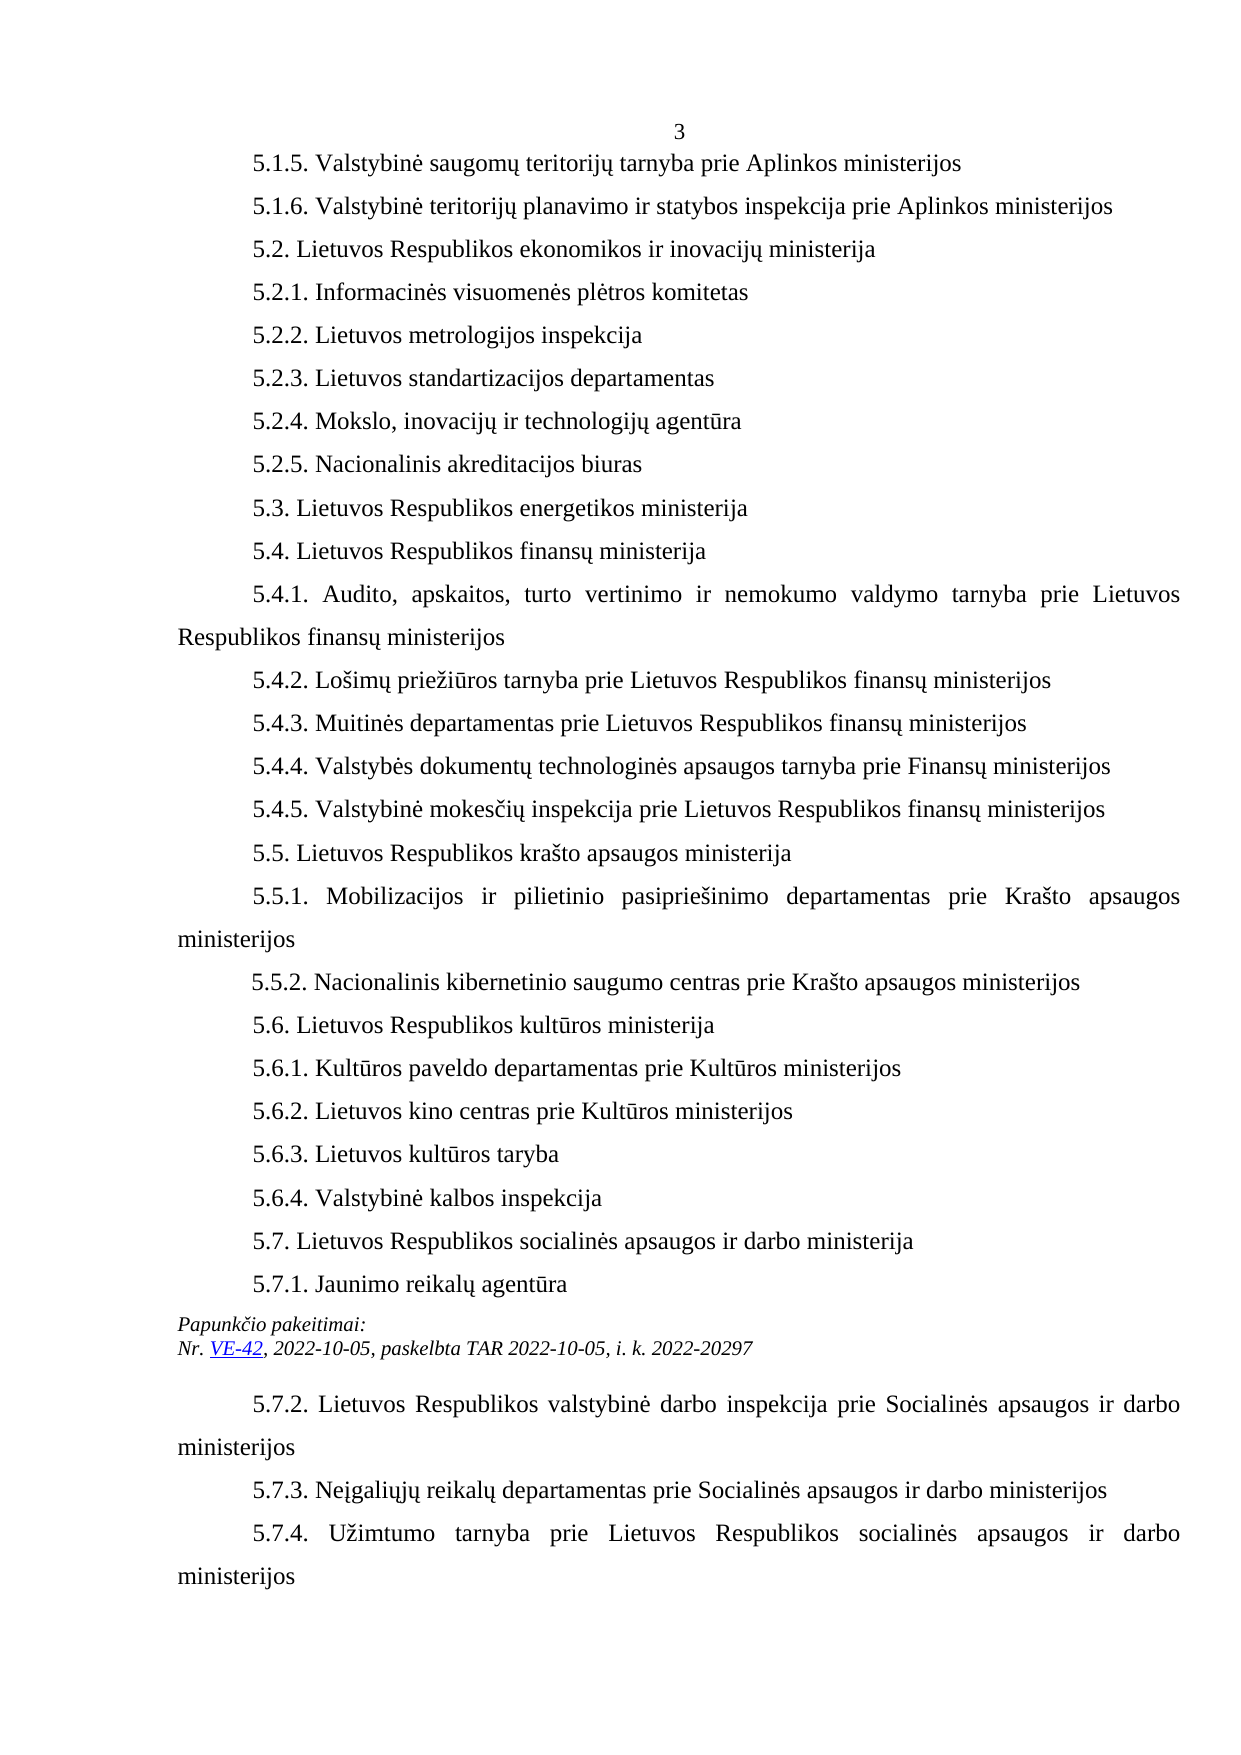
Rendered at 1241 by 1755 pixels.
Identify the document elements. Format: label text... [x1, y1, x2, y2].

text 5.4.1. Audito, apskaitos, turto vertinimo ir nemokumo valdymo tarnyba prie Lietuvos Respublikos finansų ministerijos [177, 579, 1181, 651]
text 5.7.3. Neįgaliųjų reikalų departamentas prie Socialinės apsaugos ir darbo ministerijos [177, 1475, 1181, 1504]
text 5.6. Lietuvos Respublikos kultūros ministerija [177, 1010, 1181, 1039]
text 5.4. Lietuvos Respublikos finansų ministerija [177, 536, 1181, 564]
text 5.6.1. Kultūros paveldo departamentas prie Kultūros ministerijos [177, 1053, 1181, 1082]
text 5.6.4. Valstybinė kalbos inspekcija [177, 1183, 1181, 1211]
text 5.4.4. Valstybės dokumentų technologinės apsaugos tarnyba prie Finansų ministerijos [177, 751, 1181, 780]
text 5.7. Lietuvos Respublikos socialinės apsaugos ir darbo ministerija [177, 1226, 1181, 1254]
text 5.5.2. Nacionalinis kibernetinio saugumo centras prie Krašto apsaugos ministerijos [177, 967, 1181, 996]
text 5.4.2. Lošimų priežiūros tarnyba prie Lietuvos Respublikos finansų ministerijos [177, 665, 1181, 694]
text 5.5. Lietuvos Respublikos krašto apsaugos ministerija [177, 838, 1181, 866]
text 5.7.2. Lietuvos Respublikos valstybinė darbo inspekcija prie Socialinės apsaugos ir darbo ministerijos [177, 1389, 1181, 1461]
text 5.3. Lietuvos Respublikos energetikos ministerija [177, 493, 1181, 521]
text 5.1.6. Valstybinė teritorijų planavimo ir statybos inspekcija prie Aplinkos ministerijos [177, 191, 1181, 219]
text 5.7.4. Užimtumo tarnyba prie Lietuvos Respublikos socialinės apsaugos ir darbo ministerijos [177, 1518, 1181, 1590]
text 5.4.5. Valstybinė mokesčių inspekcija prie Lietuvos Respublikos finansų ministerijos [177, 794, 1181, 823]
text 5.2.5. Nacionalinis akreditacijos biuras [177, 449, 1181, 478]
text 5.2. Lietuvos Respublikos ekonomikos ir inovacijų ministerija [177, 234, 1181, 263]
text Nr. VE-42, 2022-10-05, paskelbta TAR 2022-10-05, i. k. 2022-20297 [177, 1336, 1181, 1360]
text 5.6.2. Lietuvos kino centras prie Kultūros ministerijos [177, 1096, 1181, 1125]
text 5.5.1. Mobilizacijos ir pilietinio pasipriešinimo departamentas prie Krašto apsaugos ministerijos [177, 881, 1181, 953]
text 5.7.1. Jaunimo reikalų agentūra [177, 1269, 1181, 1298]
text 5.4.3. Muitinės departamentas prie Lietuvos Respublikos finansų ministerijos [177, 708, 1181, 737]
text 5.1.5. Valstybinė saugomų teritorijų tarnyba prie Aplinkos ministerijos [177, 148, 1181, 176]
text 5.2.2. Lietuvos metrologijos inspekcija [177, 320, 1181, 349]
text 5.2.3. Lietuvos standartizacijos departamentas [177, 363, 1181, 392]
text 5.2.1. Informacinės visuomenės plėtros komitetas [177, 277, 1181, 306]
text 5.6.3. Lietuvos kultūros taryba [177, 1139, 1181, 1168]
text 5.2.4. Mokslo, inovacijų ir technologijų agentūra [177, 406, 1181, 435]
text Papunkčio pakeitimai: [177, 1312, 1181, 1336]
